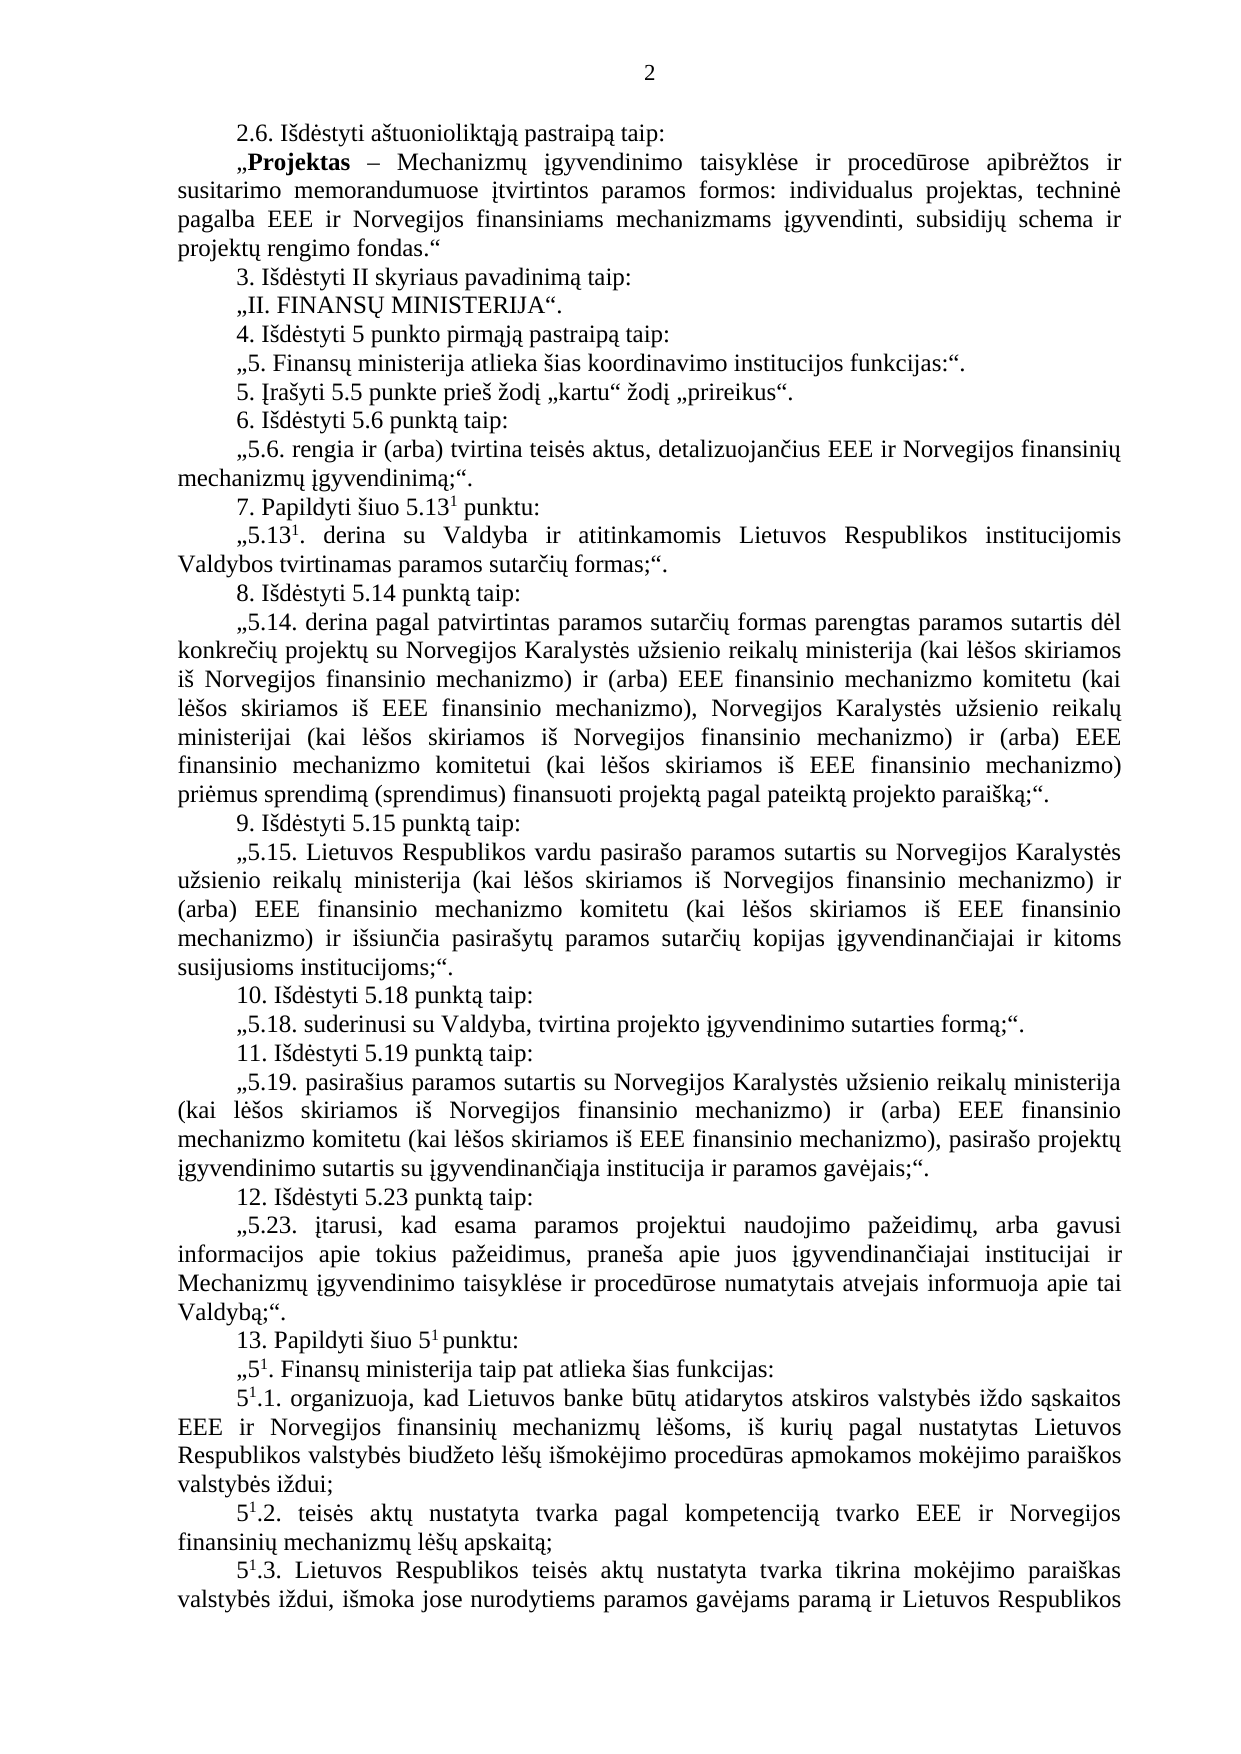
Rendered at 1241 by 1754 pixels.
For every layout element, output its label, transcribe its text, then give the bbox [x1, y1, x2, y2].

text 51.1. organizuoja, kad Lietuvos banke būtų atidarytos atskiros valstybės iždo sąskaitos EEE ir Norvegijos finansinių mechanizmų lėšoms, iš kurių pagal nustatytas Lietuvos Respublikos valstybės biudžeto lėšų išmokėjimo procedūras apmokamos mokėjimo paraiškos valstybės iždui; [177, 1383, 1122, 1498]
text 9. Išdėstyti 5.15 punktą taip: [177, 808, 1122, 837]
text 3. Išdėstyti II skyriaus pavadinimą taip: [177, 262, 1122, 291]
text „5.19. pasirašius paramos sutartis su Norvegijos Karalystės užsienio reikalų ministerija (kai lėšos skiriamos iš Norvegijos finansinio mechanizmo) ir (arba) EEE finansinio mechanizmo komitetu (kai lėšos skiriamos iš EEE finansinio mechanizmo), pasirašo projektų įgyvendinimo sutartis su įgyvendinančiąja institucija ir paramos gavėjais;“. [177, 1067, 1122, 1182]
text „II. FINANSŲ MINISTERIJA“. [177, 291, 1122, 319]
text 12. Išdėstyti 5.23 punktą taip: [177, 1182, 1122, 1211]
text 7. Papildyti šiuo 5.131 punktu: [177, 492, 1122, 521]
text 8. Išdėstyti 5.14 punktą taip: [177, 578, 1122, 607]
text „51. Finansų ministerija taip pat atlieka šias funkcijas: [177, 1354, 1122, 1383]
text 51.3. Lietuvos Respublikos teisės aktų nustatyta tvarka tikrina mokėjimo paraiškas valstybės iždui, išmoka jose nurodytiems paramos gavėjams paramą ir Lietuvos Respublikos [177, 1556, 1122, 1613]
text 13. Papildyti šiuo 51 punktu: [177, 1326, 1122, 1354]
text „5.14. derina pagal patvirtintas paramos sutarčių formas parengtas paramos sutartis dėl konkrečių projektų su Norvegijos Karalystės užsienio reikalų ministerija (kai lėšos skiriamos iš Norvegijos finansinio mechanizmo) ir (arba) EEE finansinio mechanizmo komitetu (kai lėšos skiriamos iš EEE finansinio mechanizmo), Norvegijos Karalystės užsienio reikalų ministerijai (kai lėšos skiriamos iš Norvegijos finansinio mechanizmo) ir (arba) EEE finansinio mechanizmo komitetui (kai lėšos skiriamos iš EEE finansinio mechanizmo) priėmus sprendimą (sprendimus) finansuoti projektą pagal pateiktą projekto paraišką;“. [177, 607, 1122, 808]
text „5.23. įtarusi, kad esama paramos projektui naudojimo pažeidimų, arba gavusi informacijos apie tokius pažeidimus, praneša apie juos įgyvendinančiajai institucijai ir Mechanizmų įgyvendinimo taisyklėse ir procedūrose numatytais atvejais informuoja apie tai Valdybą;“. [177, 1211, 1122, 1326]
text „5.6. rengia ir (arba) tvirtina teisės aktus, detalizuojančius EEE ir Norvegijos finansinių mechanizmų įgyvendinimą;“. [177, 434, 1122, 492]
text 5. Įrašyti 5.5 punkte prieš žodį „kartu“ žodį „prireikus“. [177, 377, 1122, 406]
text 11. Išdėstyti 5.19 punktą taip: [177, 1038, 1122, 1067]
text „Projektas – Mechanizmų įgyvendinimo taisyklėse ir procedūrose apibrėžtos ir susitarimo memorandumuose įtvirtintos paramos formos: individualus projektas, techninė pagalba EEE ir Norvegijos finansiniams mechanizmams įgyvendinti, subsidijų schema ir projektų rengimo fondas.“ [177, 147, 1122, 262]
text 10. Išdėstyti 5.18 punktą taip: [177, 981, 1122, 1009]
text 4. Išdėstyti 5 punkto pirmąją pastraipą taip: [177, 319, 1122, 348]
text „5. Finansų ministerija atlieka šias koordinavimo institucijos funkcijas:“. [177, 348, 1122, 377]
text 51.2. teisės aktų nustatyta tvarka pagal kompetenciją tvarko EEE ir Norvegijos finansinių mechanizmų lėšų apskaitą; [177, 1498, 1122, 1556]
text 6. Išdėstyti 5.6 punktą taip: [177, 406, 1122, 434]
text „5.15. Lietuvos Respublikos vardu pasirašo paramos sutartis su Norvegijos Karalystės užsienio reikalų ministerija (kai lėšos skiriamos iš Norvegijos finansinio mechanizmo) ir (arba) EEE finansinio mechanizmo komitetu (kai lėšos skiriamos iš EEE finansinio mechanizmo) ir išsiunčia pasirašytų paramos sutarčių kopijas įgyvendinančiajai ir kitoms susijusioms institucijoms;“. [177, 837, 1122, 981]
text „5.131. derina su Valdyba ir atitinkamomis Lietuvos Respublikos institucijomis Valdybos tvirtinamas paramos sutarčių formas;“. [177, 521, 1122, 578]
text 2.6. Išdėstyti aštuonioliktąją pastraipą taip: [177, 118, 1122, 147]
text „5.18. suderinusi su Valdyba, tvirtina projekto įgyvendinimo sutarties formą;“. [177, 1009, 1122, 1038]
